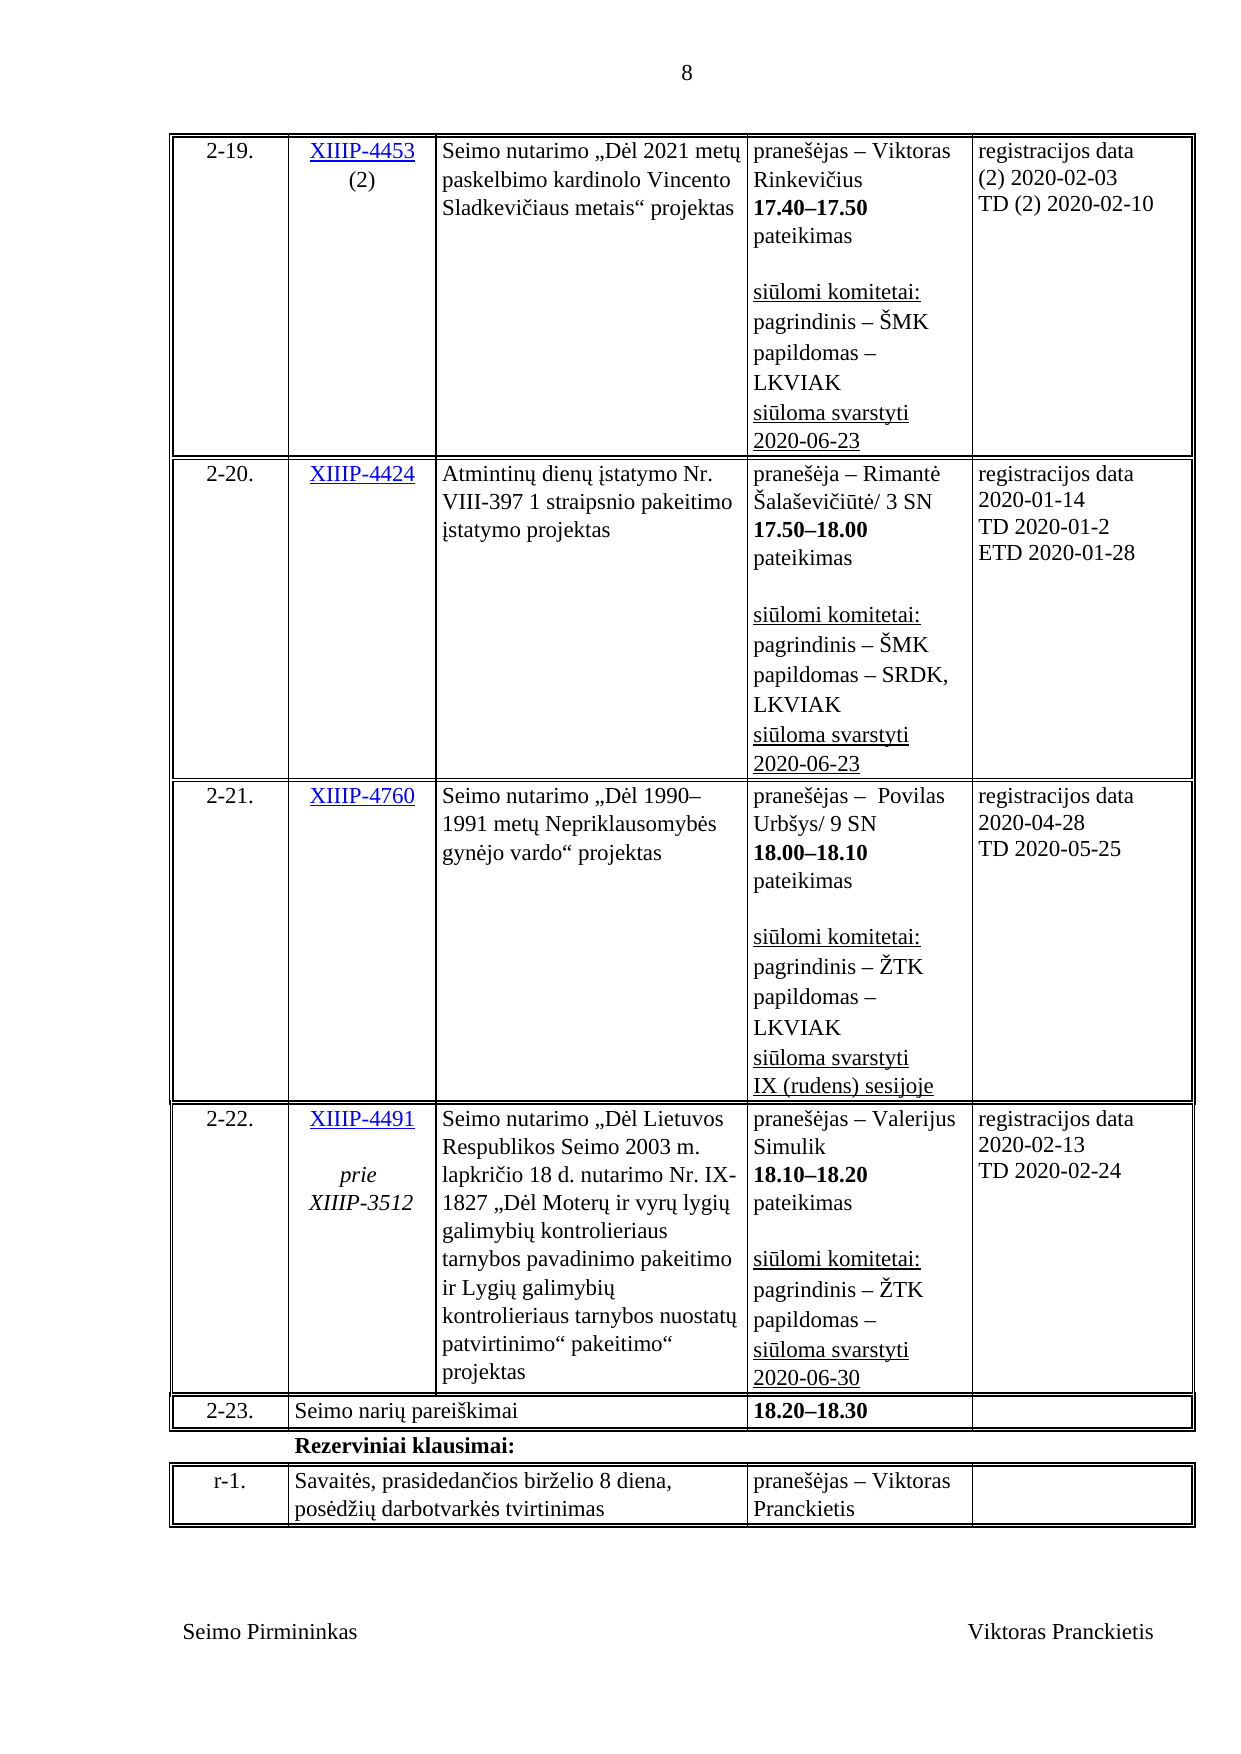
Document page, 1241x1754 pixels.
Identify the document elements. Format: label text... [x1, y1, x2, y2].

table_cell [171, 1432, 288, 1462]
table_cell XIIIP-4453 (2) [289, 138, 435, 455]
table_cell pranešėjas – Valerijus Simulik 18.10–18.20 pateikimas siūlomi komitetai: pagrindinis – ŽTK papildomas – siūloma svarstyti 2020-06-30 [748, 1105, 972, 1392]
table_cell Seimo nutarimo „Dėl 2021 metų paskelbimo kardinolo Vincento Sladkevičiaus metais“ projektas [437, 138, 747, 455]
table_cell [972, 1432, 1193, 1462]
table_cell Seimo Pirmininkas [171, 1528, 528, 1650]
table_cell [973, 1397, 1191, 1427]
table_cell XIIIP-4424 [289, 460, 435, 778]
table_cell Viktoras Pranckietis [915, 1523, 1236, 1650]
table_cell pranešėja – Rimantė Šalaševičiūtė/ 3 SN 17.50–18.00 pateikimas siūlomi komitetai: pagrindinis – ŠMK papildomas – SRDK, LKVIAK siūloma svarstyti 2020-06-23 [748, 460, 972, 778]
table_cell [1196, 1392, 1236, 1427]
table_cell registracijos data 2020-04-28 TD 2020-05-25 [973, 782, 1191, 1100]
table_cell [973, 1467, 1191, 1523]
table_cell Atmintinų dienų įstatymo Nr. VIII-397 1 straipsnio pakeitimo įstatymo projektas [437, 460, 747, 778]
table_cell [1196, 133, 1236, 455]
table_cell registracijos data 2020-01-14 TD 2020-01-2 ETD 2020-01-28 [973, 460, 1191, 778]
table_cell pranešėjas – Povilas Urbšys/ 9 SN 18.00–18.10 pateikimas siūlomi komitetai: pagrindinis – ŽTK papildomas – LKVIAK siūloma svarstyti IX (rudens) sesijoje [748, 782, 972, 1100]
table_cell Rezerviniai klausimai: [288, 1432, 747, 1462]
table_cell [1196, 1462, 1236, 1523]
table_cell [528, 1528, 915, 1650]
table_cell 2-20. [174, 460, 288, 778]
table_cell XIIIP-4760 [289, 782, 435, 1100]
table_cell [1193, 1427, 1236, 1462]
table_cell 18.20–18.30 [748, 1397, 972, 1427]
table_cell [1196, 778, 1236, 1100]
table_cell [747, 1432, 972, 1462]
table_cell registracijos data (2) 2020-02-03 TD (2) 2020-02-10 [973, 138, 1191, 455]
table_cell Seimo nutarimo „Dėl Lietuvos Respublikos Seimo 2003 m. lapkričio 18 d. nutarimo Nr. IX-1827 „Dėl Moterų ir vyrų lygių galimybių kontrolieriaus tarnybos pavadinimo pakeitimo ir Lygių galimybių kontrolieriaus tarnybos nuostatų patvirtinimo“ pakeitimo“ projektas [437, 1105, 747, 1392]
table_cell [1195, 1100, 1236, 1392]
table_cell r-1. [174, 1467, 288, 1523]
table_cell 2-19. [174, 138, 288, 455]
table_cell Savaitės, prasidedančios birželio 8 diena, posėdžių darbotvarkės tvirtinimas [289, 1467, 747, 1523]
table_cell pranešėjas – Viktoras Rinkevičius 17.40–17.50 pateikimas siūlomi komitetai: pagrindinis – ŠMK papildomas – LKVIAK siūloma svarstyti 2020-06-23 [748, 138, 972, 455]
table_cell 2-23. [174, 1397, 288, 1427]
table_cell [1196, 455, 1236, 778]
table_cell Seimo narių pareiškimai [289, 1397, 747, 1427]
table_cell 2-22. [173, 1105, 288, 1392]
table_cell registracijos data 2020-02-13 TD 2020-02-24 [973, 1105, 1192, 1392]
table_cell XIIIP-4491 prie XIIIP-3512 [289, 1105, 435, 1392]
table_cell Seimo nutarimo „Dėl 1990–1991 metų Nepriklausomybės gynėjo vardo“ projektas [437, 782, 747, 1100]
table_cell 2-21. [174, 782, 288, 1100]
table_cell pranešėjas – Viktoras Pranckietis [748, 1467, 972, 1523]
